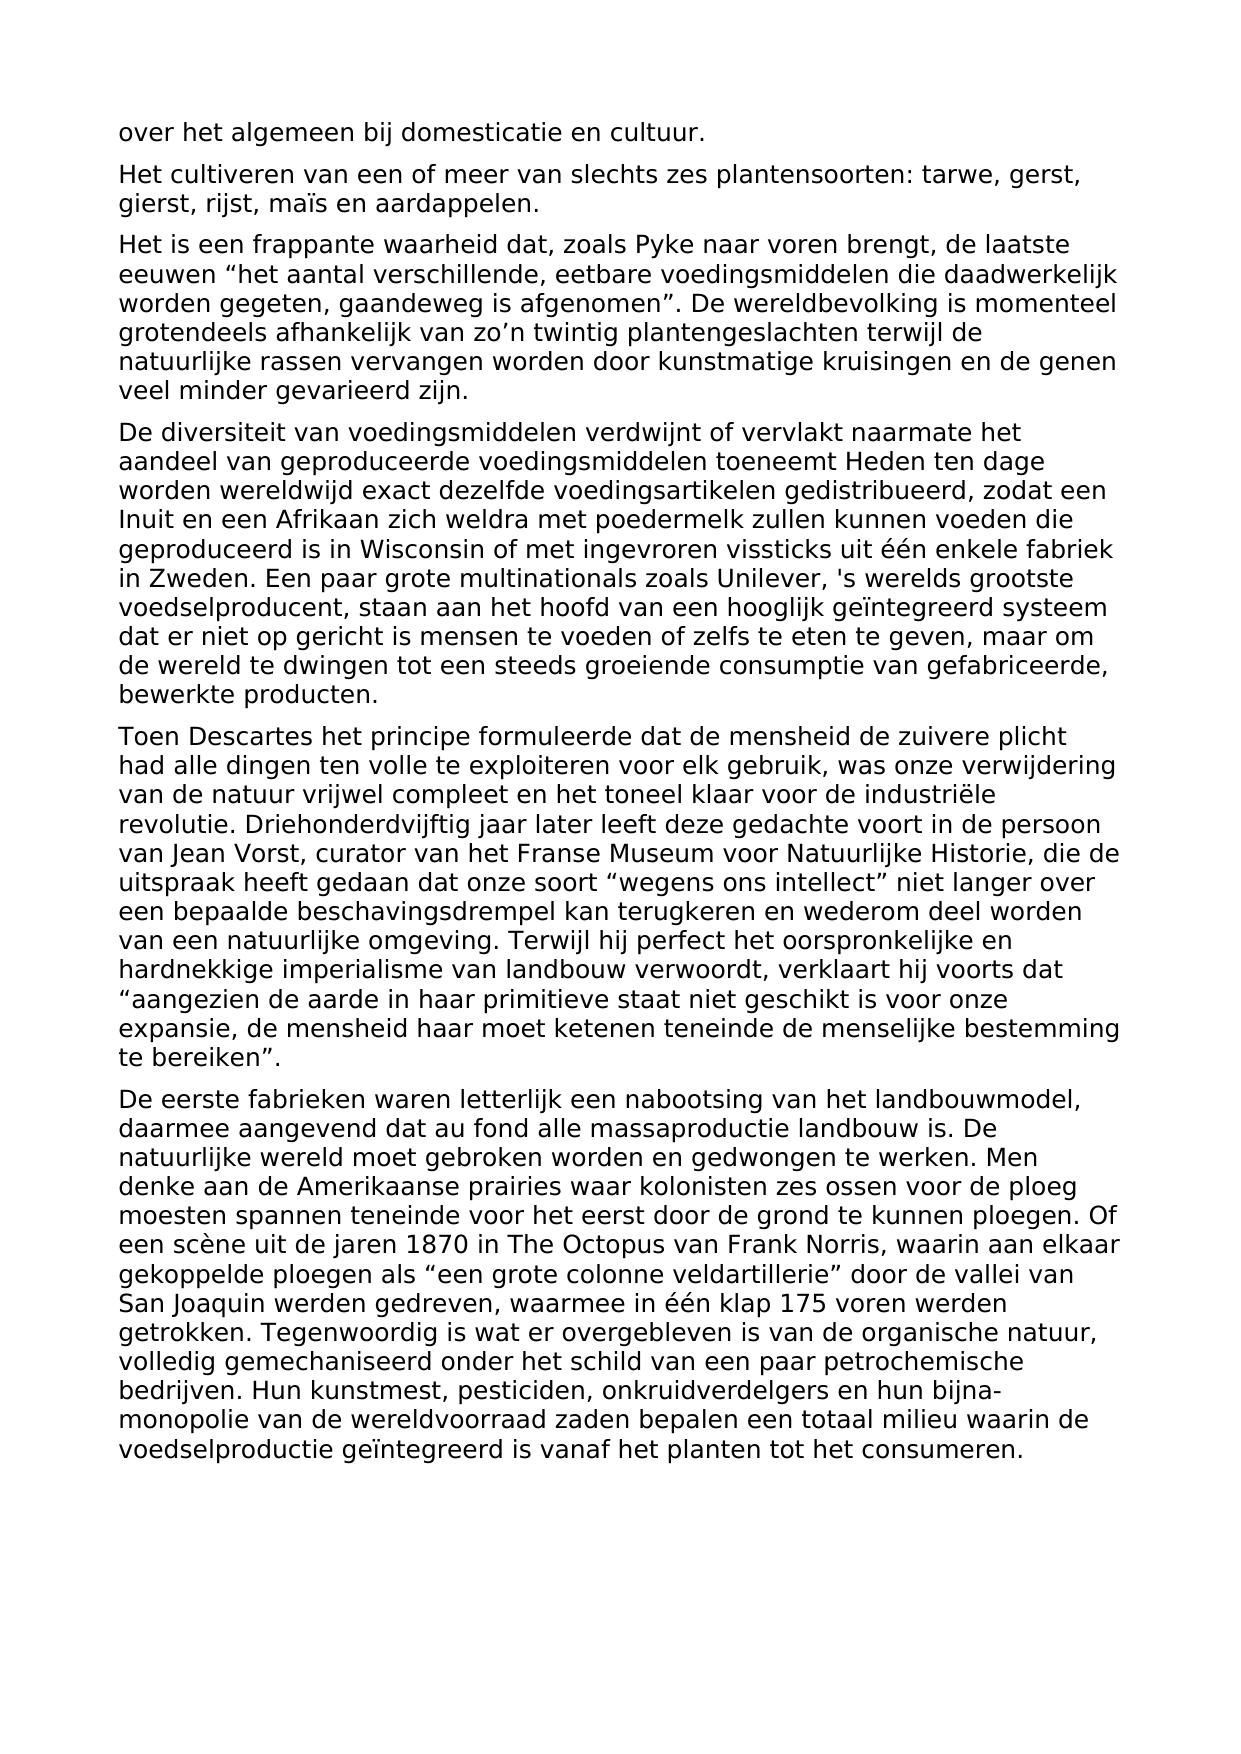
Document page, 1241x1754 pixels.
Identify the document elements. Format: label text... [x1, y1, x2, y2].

text De diversiteit van voedingsmiddelen verdwijnt of vervlakt naarmate het aandeel van geproduceerde voedingsmiddelen toeneemt Heden ten dage worden wereldwijd exact dezelfde voedingsartikelen gedistribueerd, zodat een Inuit en een Afrikaan zich weldra met poedermelk zullen kunnen voeden die geproduceerd is in Wisconsin of met ingevroren vissticks uit één enkele fabriek in Zweden. Een paar grote multinationals zoals Unilever, 's werelds grootste voedselproducent, staan aan het hoofd van een hooglijk geïntegreerd systeem dat er niet op gericht is mensen te voeden of zelfs te eten te geven, maar om de wereld te dwingen tot een steeds groeiende consumptie van gefabriceerde, bewerkte producten. [118, 418, 1122, 710]
text Het is een frappante waarheid dat, zoals Pyke naar voren brengt, de laatste eeuwen “het aantal verschillende, eetbare voedingsmiddelen die daadwerkelijk worden gegeten, gaandeweg is afgenomen”. De wereldbevolking is momenteel grotendeels afhankelijk van zo’n twintig plantengeslachten terwijl de natuurlijke rassen vervangen worden door kunstmatige kruisingen en de genen veel minder gevarieerd zijn. [118, 231, 1122, 406]
text over het algemeen bij domesticatie en cultuur. [118, 118, 1122, 147]
text Toen Descartes het principe formuleerde dat de mensheid de zuivere plicht had alle dingen ten volle te exploiteren voor elk gebruik, was onze verwijdering van de natuur vrijwel compleet en het toneel klaar voor de industriële revolutie. Driehonderdvijftig jaar later leeft deze gedachte voort in de persoon van Jean Vorst, curator van het Franse Museum voor Natuurlijke Historie, die de uitspraak heeft gedaan dat onze soort “wegens ons intellect” niet langer over een bepaalde beschavingsdrempel kan terugkeren en wederom deel worden van een natuurlijke omgeving. Terwijl hij perfect het oorspronkelijke en hardnekkige imperialisme van landbouw verwoordt, verklaart hij voorts dat “aangezien de aarde in haar primitieve staat niet geschikt is voor onze expansie, de mensheid haar moet ketenen teneinde de menselijke bestemming te bereiken”. [118, 722, 1122, 1072]
text De eerste fabrieken waren letterlijk een nabootsing van het landbouwmodel, daarmee aangevend dat au fond alle massaproductie landbouw is. De natuurlijke wereld moet gebroken worden en gedwongen te werken. Men denke aan de Amerikaanse prairies waar kolonisten zes ossen voor de ploeg moesten spannen teneinde voor het eerst door de grond te kunnen ploegen. Of een scène uit de jaren 1870 in The Octopus van Frank Norris, waarin aan elkaar gekoppelde ploegen als “een grote colonne veldartillerie” door de vallei van San Joaquin werden gedreven, waarmee in één klap 175 voren werden getrokken. Tegenwoordig is wat er overgebleven is van de organische natuur, volledig gemechaniseerd onder het schild van een paar petrochemische bedrijven. Hun kunstmest, pesticiden, onkruidverdelgers en hun bijna-monopolie van de wereldvoorraad zaden bepalen een totaal milieu waarin de voedselproductie geïntegreerd is vanaf het planten tot het consumeren. [118, 1085, 1122, 1464]
text Het cultiveren van een of meer van slechts zes plantensoorten: tarwe, gerst, gierst, rijst, maïs en aardappelen. [118, 160, 1122, 218]
